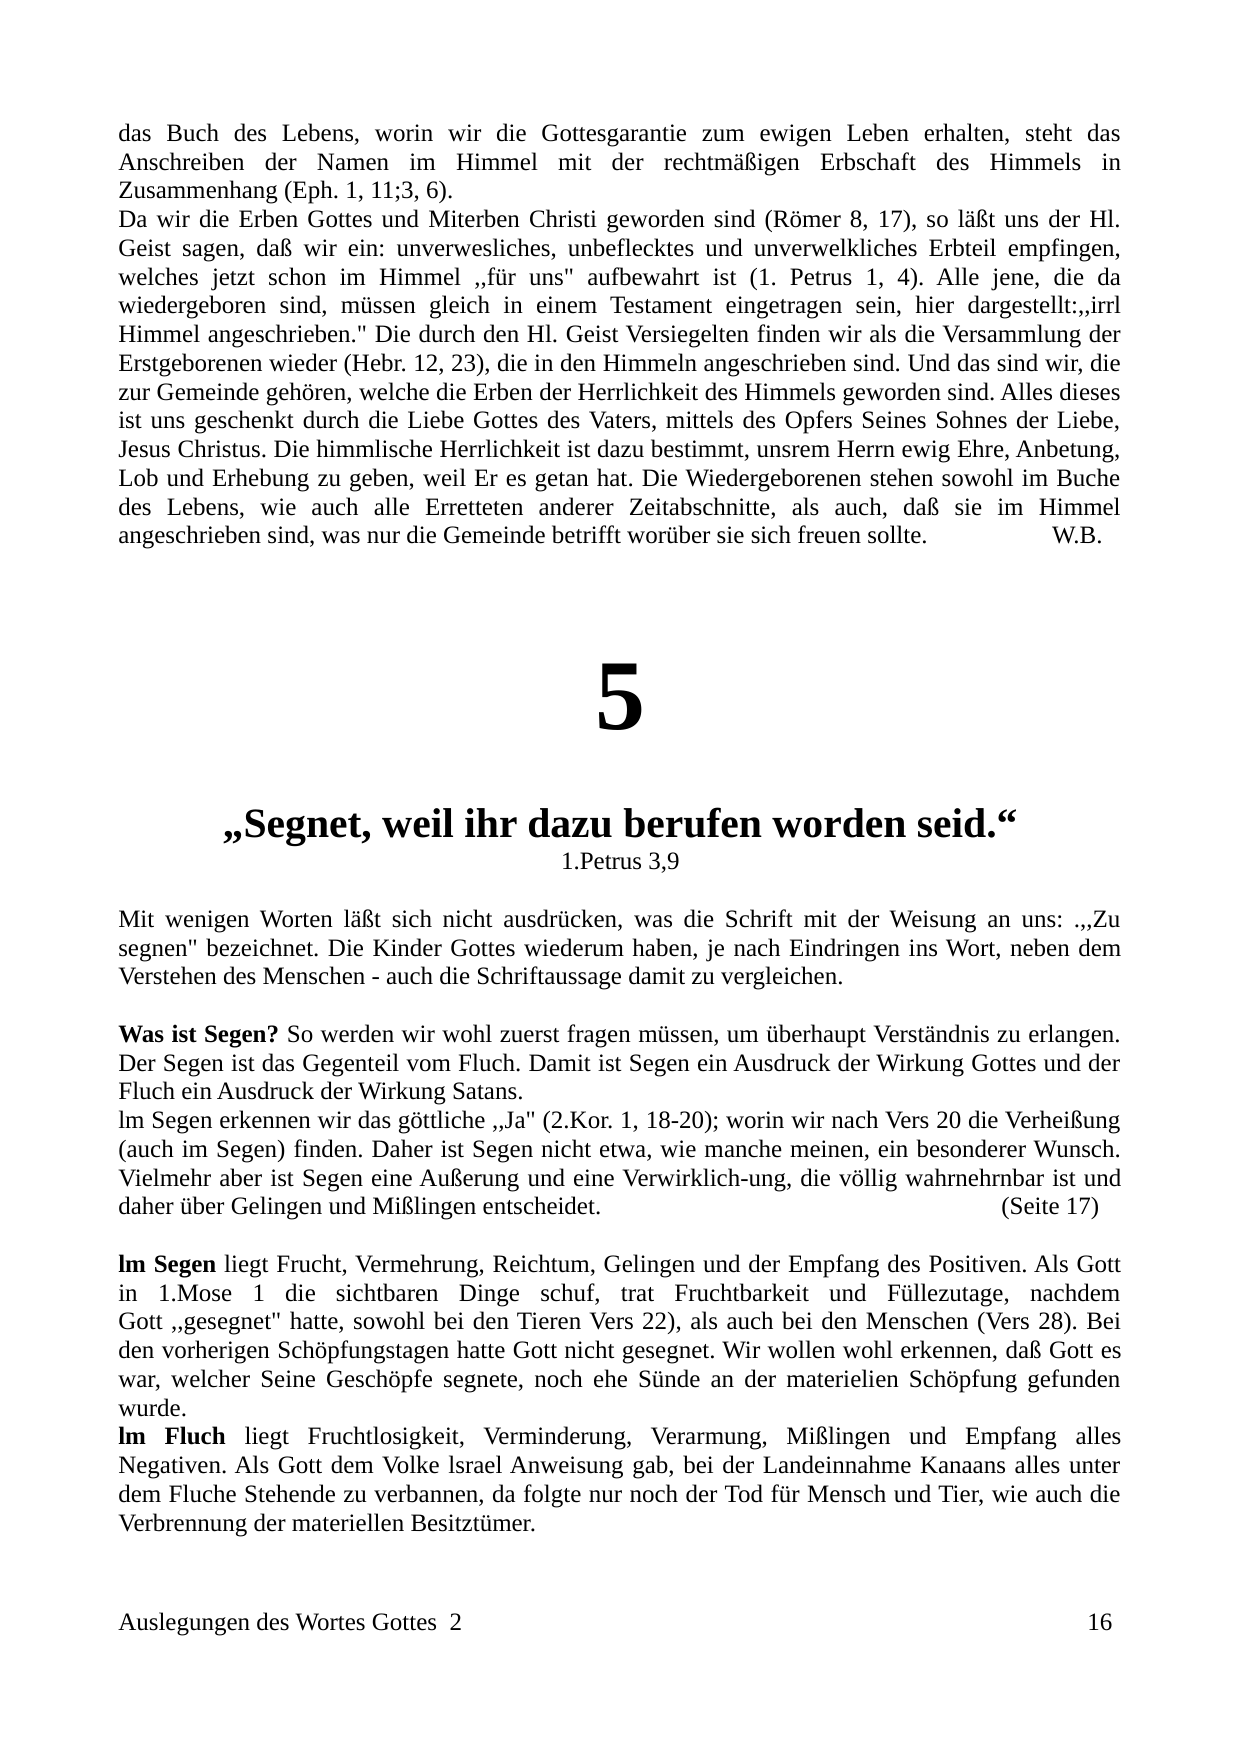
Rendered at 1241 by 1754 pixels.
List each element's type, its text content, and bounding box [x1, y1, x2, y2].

text Mit wenigen Worten läßt sich nicht ausdrücken, was die Schrift mit der Weisung an uns: .,,Zu segnen" bezeichnet. Die Kinder Gottes wiederum haben, je nach Eindringen ins Wort, neben dem Verstehen des Menschen - auch die Schriftaussage damit zu vergleichen. [118, 904, 1122, 990]
text 5 [118, 636, 1122, 751]
text lm Segen liegt Frucht, Vermehrung, Reichtum, Gelingen und der Empfang des Positiven. Als Gott in 1.Mose 1 die sichtbaren Dinge schuf, trat Fruchtbarkeit und Füllezutage, nachdem Gott ,,gesegnet" hatte, sowohl bei den Tieren Vers 22), als auch bei den Menschen (Vers 28). Bei den vorherigen Schöpfungstagen hatte Gott nicht gesegnet. Wir wollen wohl erkennen, daß Gott es war, welcher Seine Geschöpfe segnete, noch ehe Sünde an der materielien Schöpfung gefunden wurde. [118, 1249, 1122, 1421]
text Was ist Segen? So werden wir wohl zuerst fragen müssen, um überhaupt Verständnis zu erlangen. Der Segen ist das Gegenteil vom Fluch. Damit ist Segen ein Ausdruck der Wirkung Gottes und der Fluch ein Ausdruck der Wirkung Satans. [118, 1019, 1122, 1105]
text lm Fluch liegt Fruchtlosigkeit, Verminderung, Verarmung, Mißlingen und Empfang alles Negativen. Als Gott dem Volke lsrael Anweisung gab, bei der Landeinnahme Kanaans alles unter dem Fluche Stehende zu verbannen, da folgte nur noch der Tod für Mensch und Tier, wie auch die Verbrennung der materiellen Besitztümer. [118, 1421, 1122, 1536]
text 1.Petrus 3,9 [118, 846, 1122, 875]
text „Segnet, weil ihr dazu berufen worden seid.“ [118, 798, 1122, 846]
text Da wir die Erben Gottes und Miterben Christi geworden sind (Römer 8, 17), so läßt uns der Hl. Geist sagen, daß wir ein: unverwesliches, unbeflecktes und unverwelkliches Erbteil empfingen, welches jetzt schon im Himmel ,,für uns" aufbewahrt ist (1. Petrus 1, 4). Alle jene, die da wiedergeboren sind, müssen gleich in einem Testament eingetragen sein, hier dargestellt:,,irrl Himmel angeschrieben." Die durch den Hl. Geist Versiegelten finden wir als die Versammlung der Erstgeborenen wieder (Hebr. 12, 23), die in den Himmeln angeschrieben sind. Und das sind wir, die zur Gemeinde gehören, welche die Erben der Herrlichkeit des Himmels geworden sind. Alles dieses ist uns geschenkt durch die Liebe Gottes des Vaters, mittels des Opfers Seines Sohnes der Liebe, Jesus Christus. Die himmlische Herrlichkeit ist dazu bestimmt, unsrem Herrn ewig Ehre, Anbetung, Lob und Erhebung zu geben, weil Er es getan hat. Die Wiedergeborenen stehen sowohl im Buche des Lebens, wie auch alle Erretteten anderer Zeitabschnitte, als auch, daß sie im Himmel angeschrieben sind, was nur die Gemeinde betrifft worüber sie sich freuen sollte. W.B. [118, 204, 1122, 549]
text lm Segen erkennen wir das göttliche ,,Ja" (2.Kor. 1, 18-20); worin wir nach Vers 20 die Verheißung (auch im Segen) finden. Daher ist Segen nicht etwa, wie manche meinen, ein besonderer Wunsch. Vielmehr aber ist Segen eine Außerung und eine Verwirklich-ung, die völlig wahrnehrnbar ist und daher über Gelingen und Mißlingen entscheidet. (Seite 17) [118, 1105, 1122, 1220]
text das Buch des Lebens, worin wir die Gottesgarantie zum ewigen Leben erhalten, steht das Anschreiben der Namen im Himmel mit der rechtmäßigen Erbschaft des Himmels in Zusammenhang (Eph. 1, 11;3, 6). [118, 118, 1122, 204]
